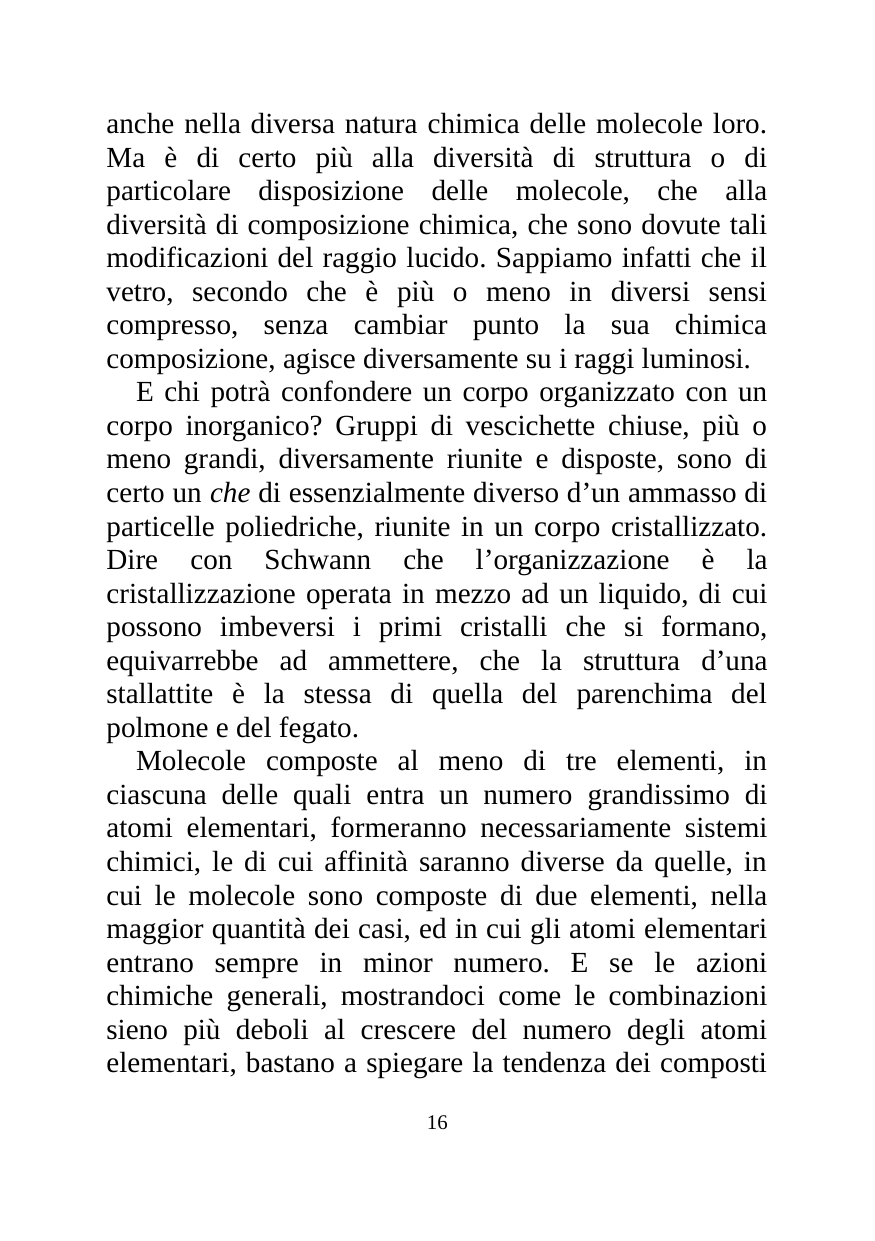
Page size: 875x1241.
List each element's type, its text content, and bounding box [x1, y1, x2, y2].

text Molecole composte al meno di tre elementi, in ciascuna delle quali entra un numero grandissimo di atomi elementari, formeranno necessariamente sistemi chimici, le di cui affinità saranno diverse da quelle, in cui le molecole sono composte di due elementi, nella maggior quantità dei casi, ed in cui gli atomi elementari entrano sempre in minor numero. E se le azioni chimiche generali, mostrandoci come le combinazioni sieno più deboli al crescere del numero degli atomi elementari, bastano a spiegare la tendenza dei composti [106, 743, 768, 1079]
text E chi potrà confondere un corpo organizzato con un corpo inorganico? Gruppi di vescichette chiuse, più o meno grandi, diversamente riunite e disposte, sono di certo un che di essenzialmente diverso d’un ammasso di particelle poliedriche, riunite in un corpo cristallizzato. Dire con Schwann che l’organizzazione è la cristallizzazione operata in mezzo ad un liquido, di cui possono imbeversi i primi cristalli che si formano, equivarrebbe ad ammettere, che la struttura d’una stallattite è la stessa di quella del parenchima del polmone e del fegato. [106, 374, 768, 743]
text anche nella diversa natura chimica delle molecole loro. Ma è di certo più alla diversità di struttura o di particolare disposizione delle molecole, che alla diversità di composizione chimica, che sono dovute tali modificazioni del raggio lucido. Sappiamo infatti che il vetro, secondo che è più o meno in diversi sensi compresso, senza cambiar punto la sua chimica composizione, agisce diversamente su i raggi luminosi. [106, 106, 768, 374]
